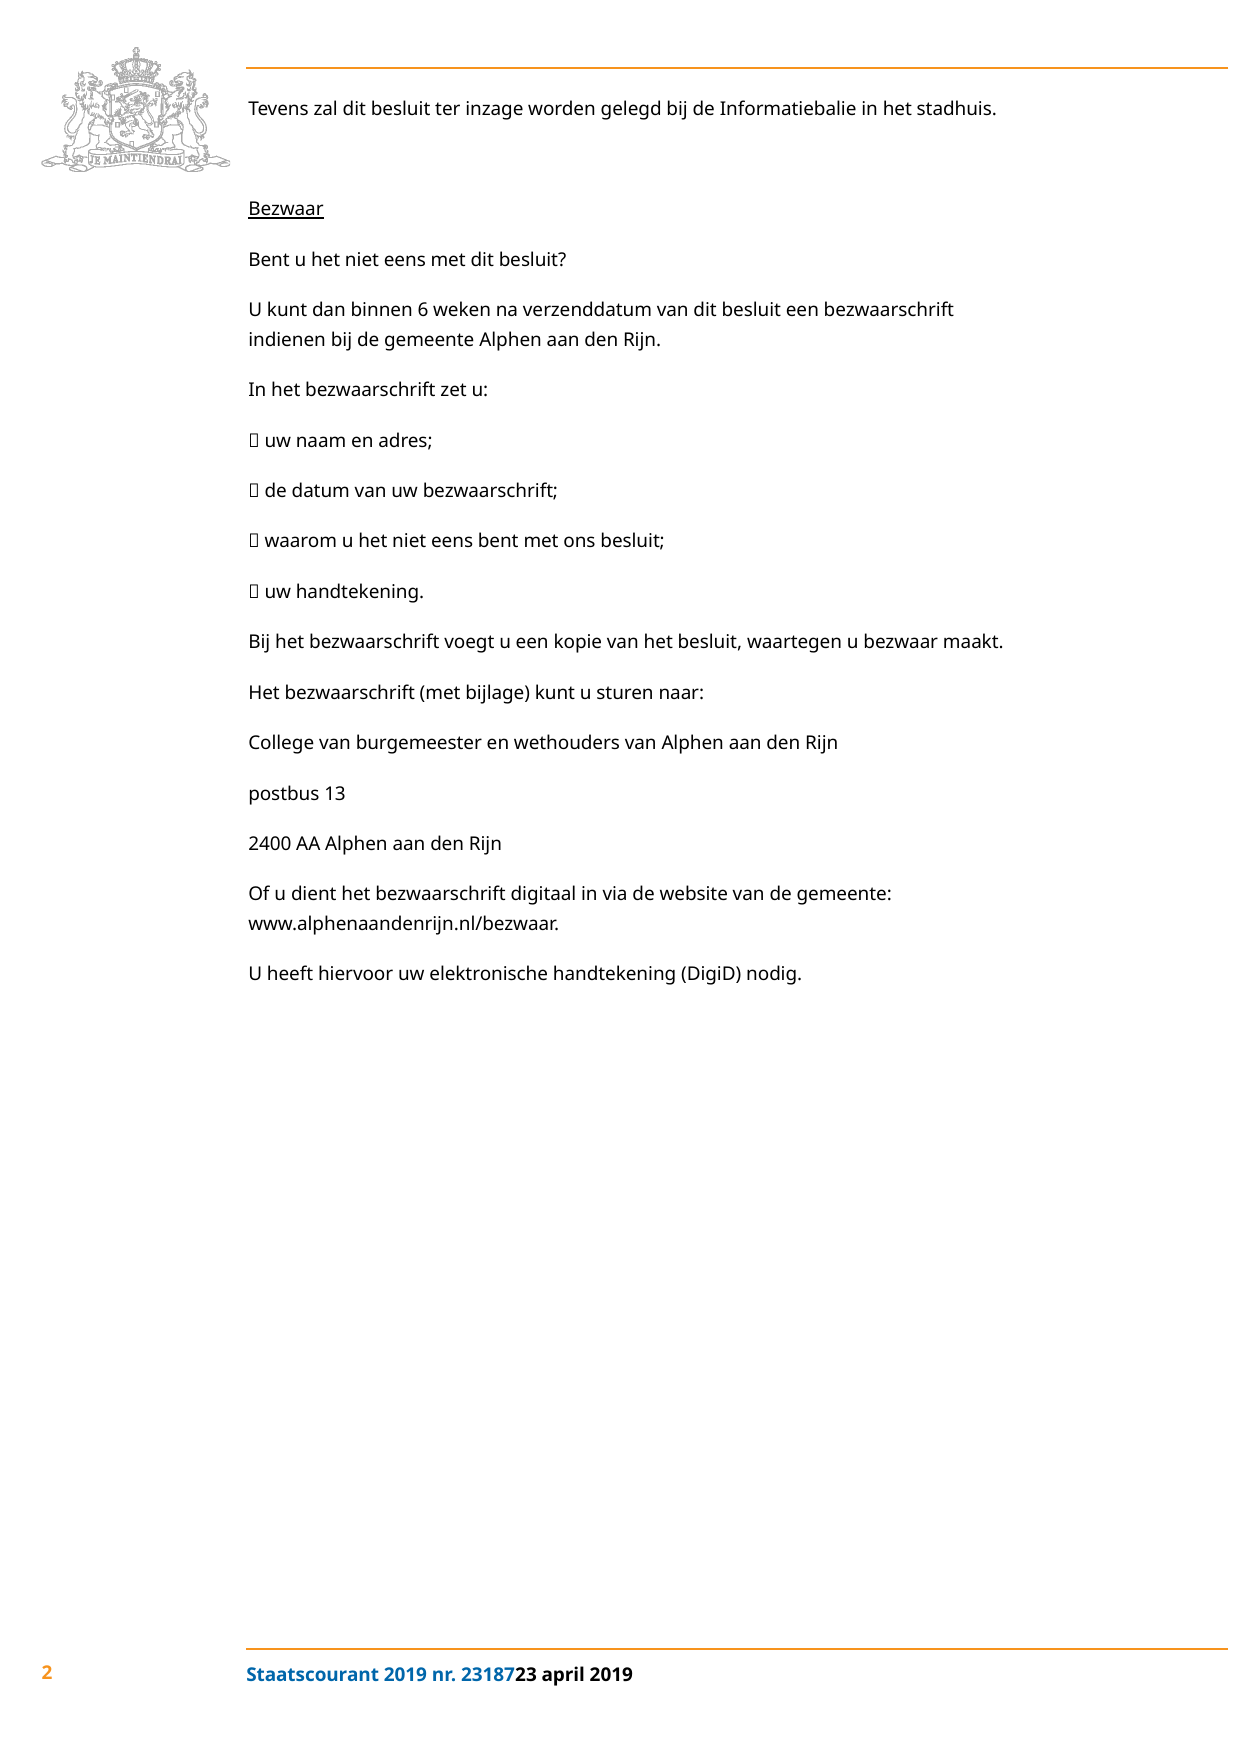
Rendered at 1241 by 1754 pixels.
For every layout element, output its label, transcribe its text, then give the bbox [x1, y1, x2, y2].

text U kunt dan binnen 6 weken na verzenddatum van dit besluit een bezwaarschrift indienen bij de gemeente Alphen aan den Rijn. [248, 296, 1152, 352]
picture [41, 47, 231, 172]
text Bezwaar [248, 196, 1152, 221]
text In het bezwaarschrift zet u: [248, 376, 1152, 402]
text Of u dient het bezwaarschrift digitaal in via de website van de gemeente: www.alphenaandenrijn.nl/bezwaar. [248, 881, 1152, 936]
text College van burgemeester en wethouders van Alphen aan den Rijn [248, 729, 1152, 755]
text Bent u het niet eens met dit besluit? [248, 246, 1152, 272]
text Het bezwaarschrift (met bijlage) kunt u sturen naar: [248, 679, 1152, 705]
text Tevens zal dit besluit ter inzage worden gelegd bij de Informatiebalie in het stadhuis. [248, 95, 1152, 121]
text  uw naam en adres; [248, 427, 1152, 453]
text  waarom u het niet eens bent met ons besluit; [248, 528, 1152, 553]
text postbus 13 [248, 780, 1152, 806]
text  de datum van uw bezwaarschrift; [248, 477, 1152, 503]
text 2400 AA Alphen aan den Rijn [248, 830, 1152, 856]
text Bij het bezwaarschrift voegt u een kopie van het besluit, waartegen u bezwaar maakt. [248, 628, 1152, 654]
text  uw handtekening. [248, 578, 1152, 604]
text U heeft hiervoor uw elektronische handtekening (DigiD) nodig. [248, 961, 1152, 986]
